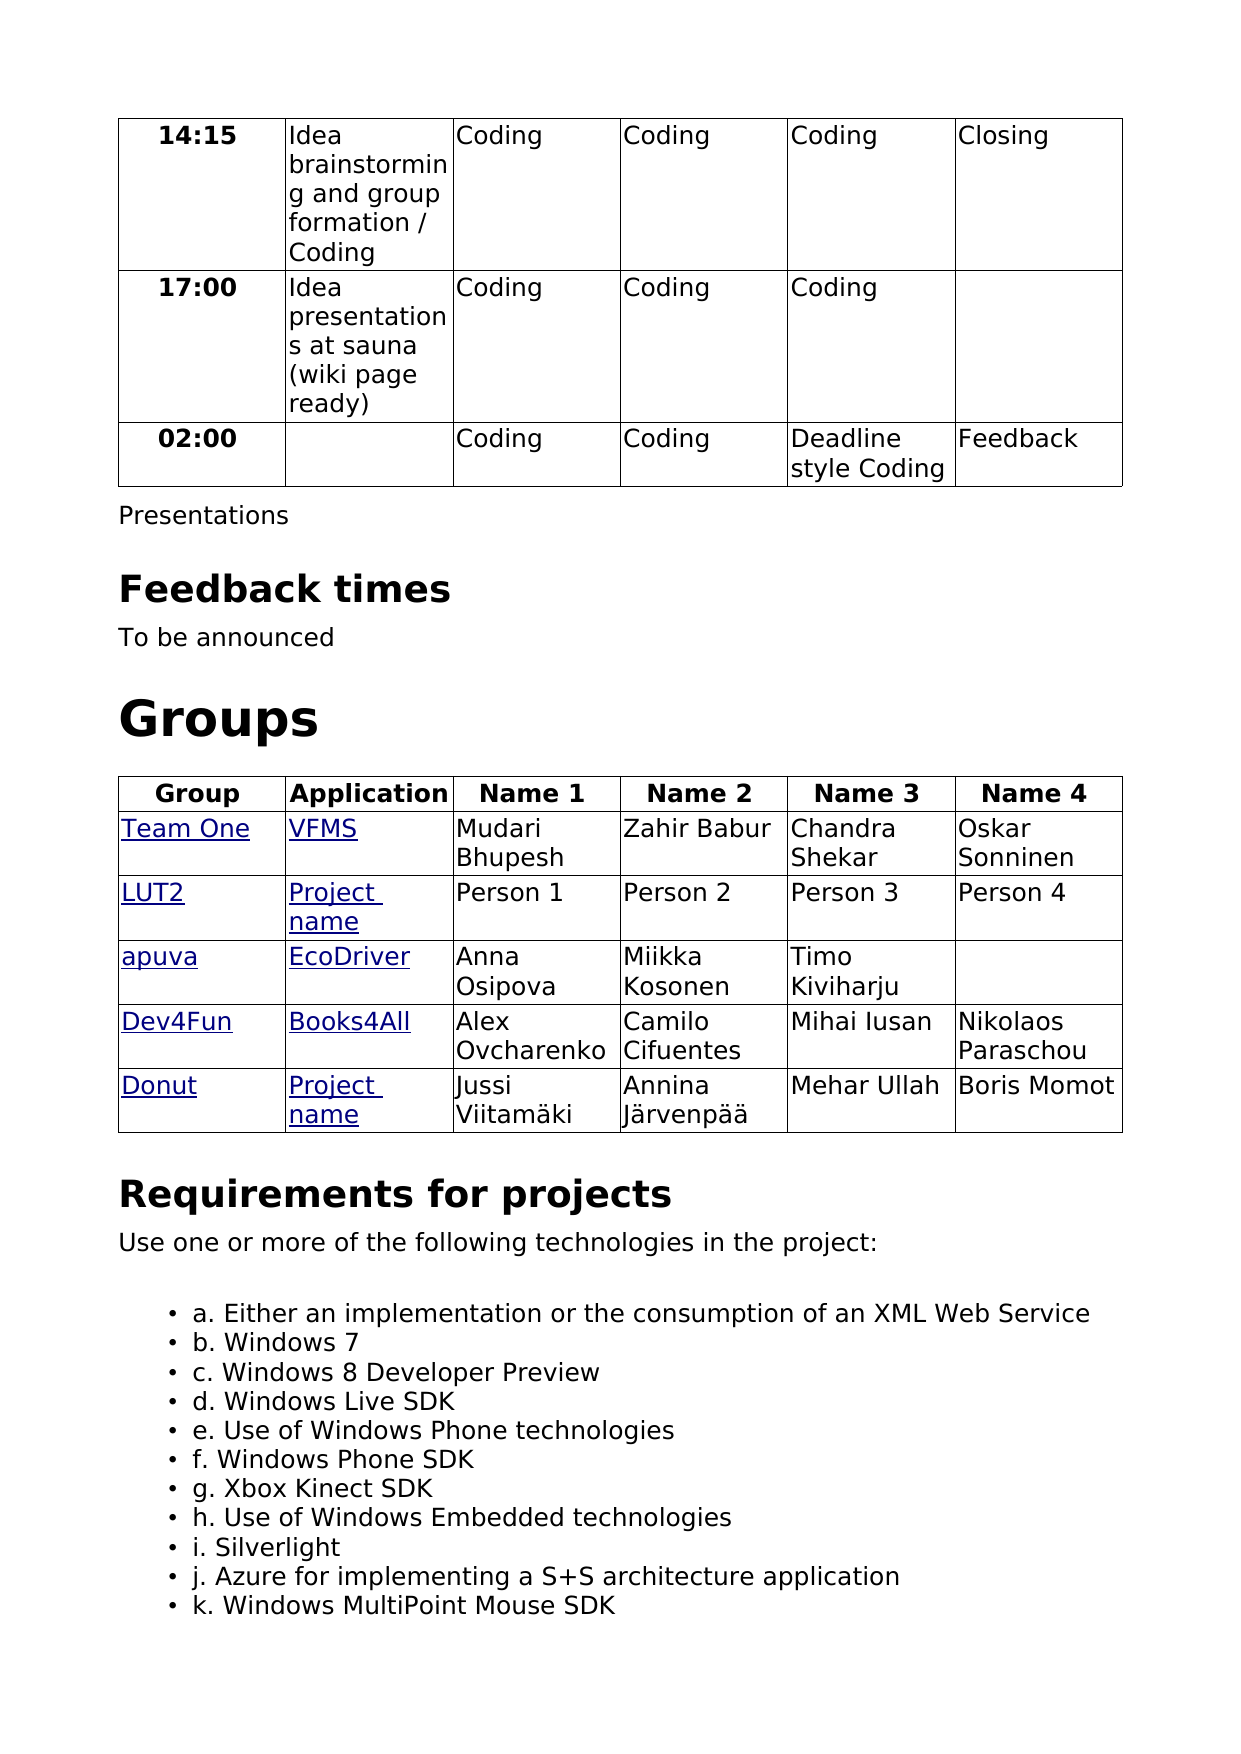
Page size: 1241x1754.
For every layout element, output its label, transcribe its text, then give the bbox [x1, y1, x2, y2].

table_cell Jussi Viitamäki [454, 1069, 620, 1132]
table_cell Mehar Ullah [788, 1069, 955, 1132]
table_cell Person 1 [454, 876, 620, 939]
table_cell Mihai Iusan [788, 1005, 955, 1068]
list a. Either an implementation or the consumption of an XML Web Service [177, 1299, 1122, 1329]
list h. Use of Windows Embedded technologies [177, 1504, 1122, 1533]
table_header Name 1 [454, 777, 620, 811]
table_cell 17:00 [119, 271, 285, 422]
list j. Azure for implementing a S+S architecture application [177, 1562, 1122, 1591]
subtitle Feedback times [118, 567, 1122, 611]
table_cell Dev4Fun [119, 1005, 285, 1068]
table_cell Closing [956, 119, 1122, 270]
table_cell [956, 271, 1122, 422]
table_cell Camilo Cifuentes [621, 1005, 787, 1068]
table_header Name 3 [788, 777, 955, 811]
list b. Windows 7 [177, 1329, 1122, 1358]
text Use one or more of the following technologies in the project: [118, 1228, 1122, 1257]
list i. Silverlight [177, 1533, 1122, 1562]
table_cell Donut [119, 1069, 285, 1132]
table_cell [956, 941, 1122, 1004]
table_header Name 2 [621, 777, 787, 811]
table_cell Deadline style Coding [788, 423, 955, 486]
table_cell Zahir Babur [621, 812, 787, 875]
table_cell Nikolaos Paraschou [956, 1005, 1122, 1068]
list k. Windows MultiPoint Mouse SDK [177, 1591, 1122, 1620]
table_cell Annina Järvenpää [621, 1069, 787, 1132]
table_cell Chandra Shekar [788, 812, 955, 875]
table_cell Coding [621, 271, 787, 422]
list f. Windows Phone SDK [177, 1445, 1122, 1474]
table_cell Person 3 [788, 876, 955, 939]
subtitle Groups [118, 690, 1122, 748]
table_cell Books4All [286, 1005, 453, 1068]
list c. Windows 8 Developer Preview [177, 1358, 1122, 1387]
table_cell Coding [454, 271, 620, 422]
table_cell 14:15 [119, 119, 285, 270]
text To be announced [118, 624, 1122, 653]
list e. Use of Windows Phone technologies [177, 1416, 1122, 1445]
table_cell Person 2 [621, 876, 787, 939]
text Presentations [118, 501, 1122, 530]
table_cell Miikka Kosonen [621, 941, 787, 1004]
table_cell [286, 423, 453, 486]
table_cell Person 4 [956, 876, 1122, 939]
table_cell Coding [621, 423, 787, 486]
table_header Name 4 [956, 777, 1122, 811]
table_cell Coding [788, 119, 955, 270]
table_cell 02:00 [119, 423, 285, 486]
table_cell Project name [286, 876, 453, 939]
table_header Application [286, 777, 453, 811]
table_cell Coding [621, 119, 787, 270]
table_cell Team One [119, 812, 285, 875]
table_header Group [119, 777, 285, 811]
table_cell VFMS [286, 812, 453, 875]
table_cell apuva [119, 941, 285, 1004]
table_cell Timo Kiviharju [788, 941, 955, 1004]
list d. Windows Live SDK [177, 1387, 1122, 1416]
table_cell Idea presentations at sauna (wiki page ready) [286, 271, 453, 422]
table_cell Coding [788, 271, 955, 422]
table_cell Coding [454, 423, 620, 486]
table_cell Coding [454, 119, 620, 270]
table_cell Idea brainstorming and group formation / Coding [286, 119, 453, 270]
subtitle Requirements for projects [118, 1172, 1122, 1216]
table_cell Project name [286, 1069, 453, 1132]
table_cell Alex Ovcharenko [454, 1005, 620, 1068]
table_cell Feedback [956, 423, 1122, 486]
table_cell EcoDriver [286, 941, 453, 1004]
table_cell LUT2 [119, 876, 285, 939]
table_cell Boris Momot [956, 1069, 1122, 1132]
table_cell Oskar Sonninen [956, 812, 1122, 875]
list g. Xbox Kinect SDK [177, 1474, 1122, 1504]
table_cell Mudari Bhupesh [454, 812, 620, 875]
table_cell Anna Osipova [454, 941, 620, 1004]
